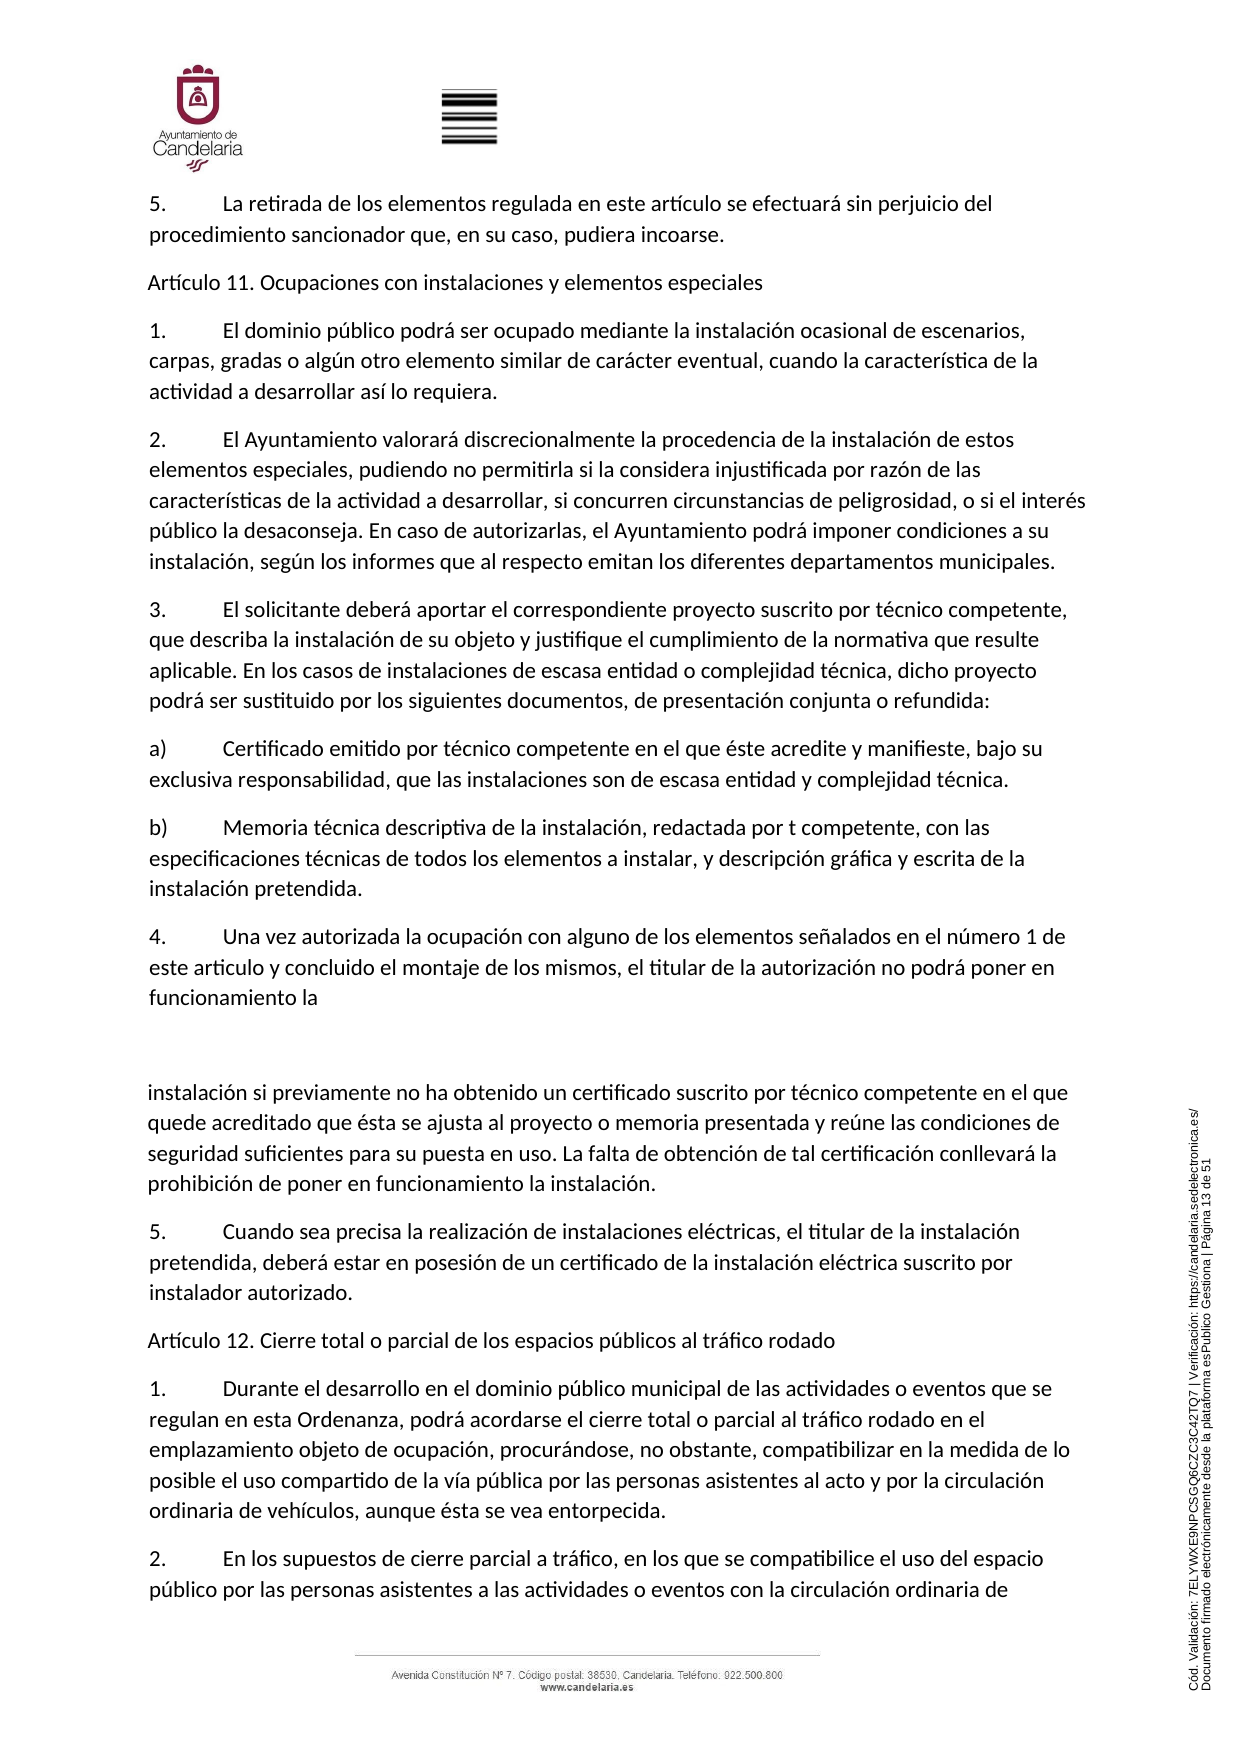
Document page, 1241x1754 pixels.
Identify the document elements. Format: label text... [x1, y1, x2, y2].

text Artículo 12. Cierre total o parcial de los espacios públicos al tráfico rodado [147, 1326, 1091, 1354]
text Artículo 11. Ocupaciones con instalaciones y elementos especiales [147, 268, 1091, 296]
list Una vez autorizada la ocupación con alguno de los elementos señalados en el número 1 de este articulo y concluido el montaje de los mismos, el titular de la autorización no podrá poner en funcionamiento la [149, 922, 1091, 1011]
list La retirada de los elementos regulada en este artículo se efectuará sin perjuicio del procedimiento sancionador que, en su caso, pudiera incoarse. [149, 189, 1091, 248]
list Memoria técnica descriptiva de la instalación, redactada por t competente, con las especificaciones técnicas de todos los elementos a instalar, y descripción gráfica y escrita de la instalación pretendida. [149, 813, 1091, 902]
list Durante el desarrollo en el dominio público municipal de las actividades o eventos que se regulan en esta Ordenanza, podrá acordarse el cierre total o parcial al tráfico rodado en el emplazamiento objeto de ocupación, procurándose, no obstante, compatibilizar en la medida de lo posible el uso compartido de la vía pública por las personas asistentes al acto y por la circulación ordinaria de vehículos, aunque ésta se vea entorpecida. [149, 1374, 1091, 1524]
list Certificado emitido por técnico competente en el que éste acredite y manifieste, bajo su exclusiva responsabilidad, que las instalaciones son de escasa entidad y complejidad técnica. [149, 734, 1091, 793]
text instalación si previamente no ha obtenido un certificado suscrito por técnico competente en el que quede acreditado que ésta se ajusta al proyecto o memoria presentada y reúne las condiciones de seguridad suficientes para su puesta en uso. La falta de obtención de tal certificación conllevará la prohibición de poner en funcionamiento la instalación. [147, 1078, 1091, 1197]
list El Ayuntamiento valorará discrecionalmente la procedencia de la instalación de estos elementos especiales, pudiendo no permitirla si la considera injustificada por razón de las características de la actividad a desarrollar, si concurren circunstancias de peligrosidad, o si el interés público la desaconseja. En caso de autorizarlas, el Ayuntamiento podrá imponer condiciones a su instalación, según los informes que al respecto emitan los diferentes departamentos municipales. [149, 425, 1091, 575]
list Cuando sea precisa la realización de instalaciones eléctricas, el titular de la instalación pretendida, deberá estar en posesión de un certificado de la instalación eléctrica suscrito por instalador autorizado. [149, 1217, 1091, 1306]
list El solicitante deberá aportar el correspondiente proyecto suscrito por técnico competente, que describa la instalación de su objeto y justifique el cumplimiento de la normativa que resulte aplicable. En los casos de instalaciones de escasa entidad o complejidad técnica, dicho proyecto podrá ser sustituido por los siguientes documentos, de presentación conjunta o refundida: [149, 595, 1091, 714]
list El dominio público podrá ser ocupado mediante la instalación ocasional de escenarios, carpas, gradas o algún otro elemento similar de carácter eventual, cuando la característica de la actividad a desarrollar así lo requiera. [149, 316, 1091, 405]
list En los supuestos de cierre parcial a tráfico, en los que se compatibilice el uso del espacio público por las personas asistentes a las actividades o eventos con la circulación ordinaria de [149, 1544, 1091, 1603]
